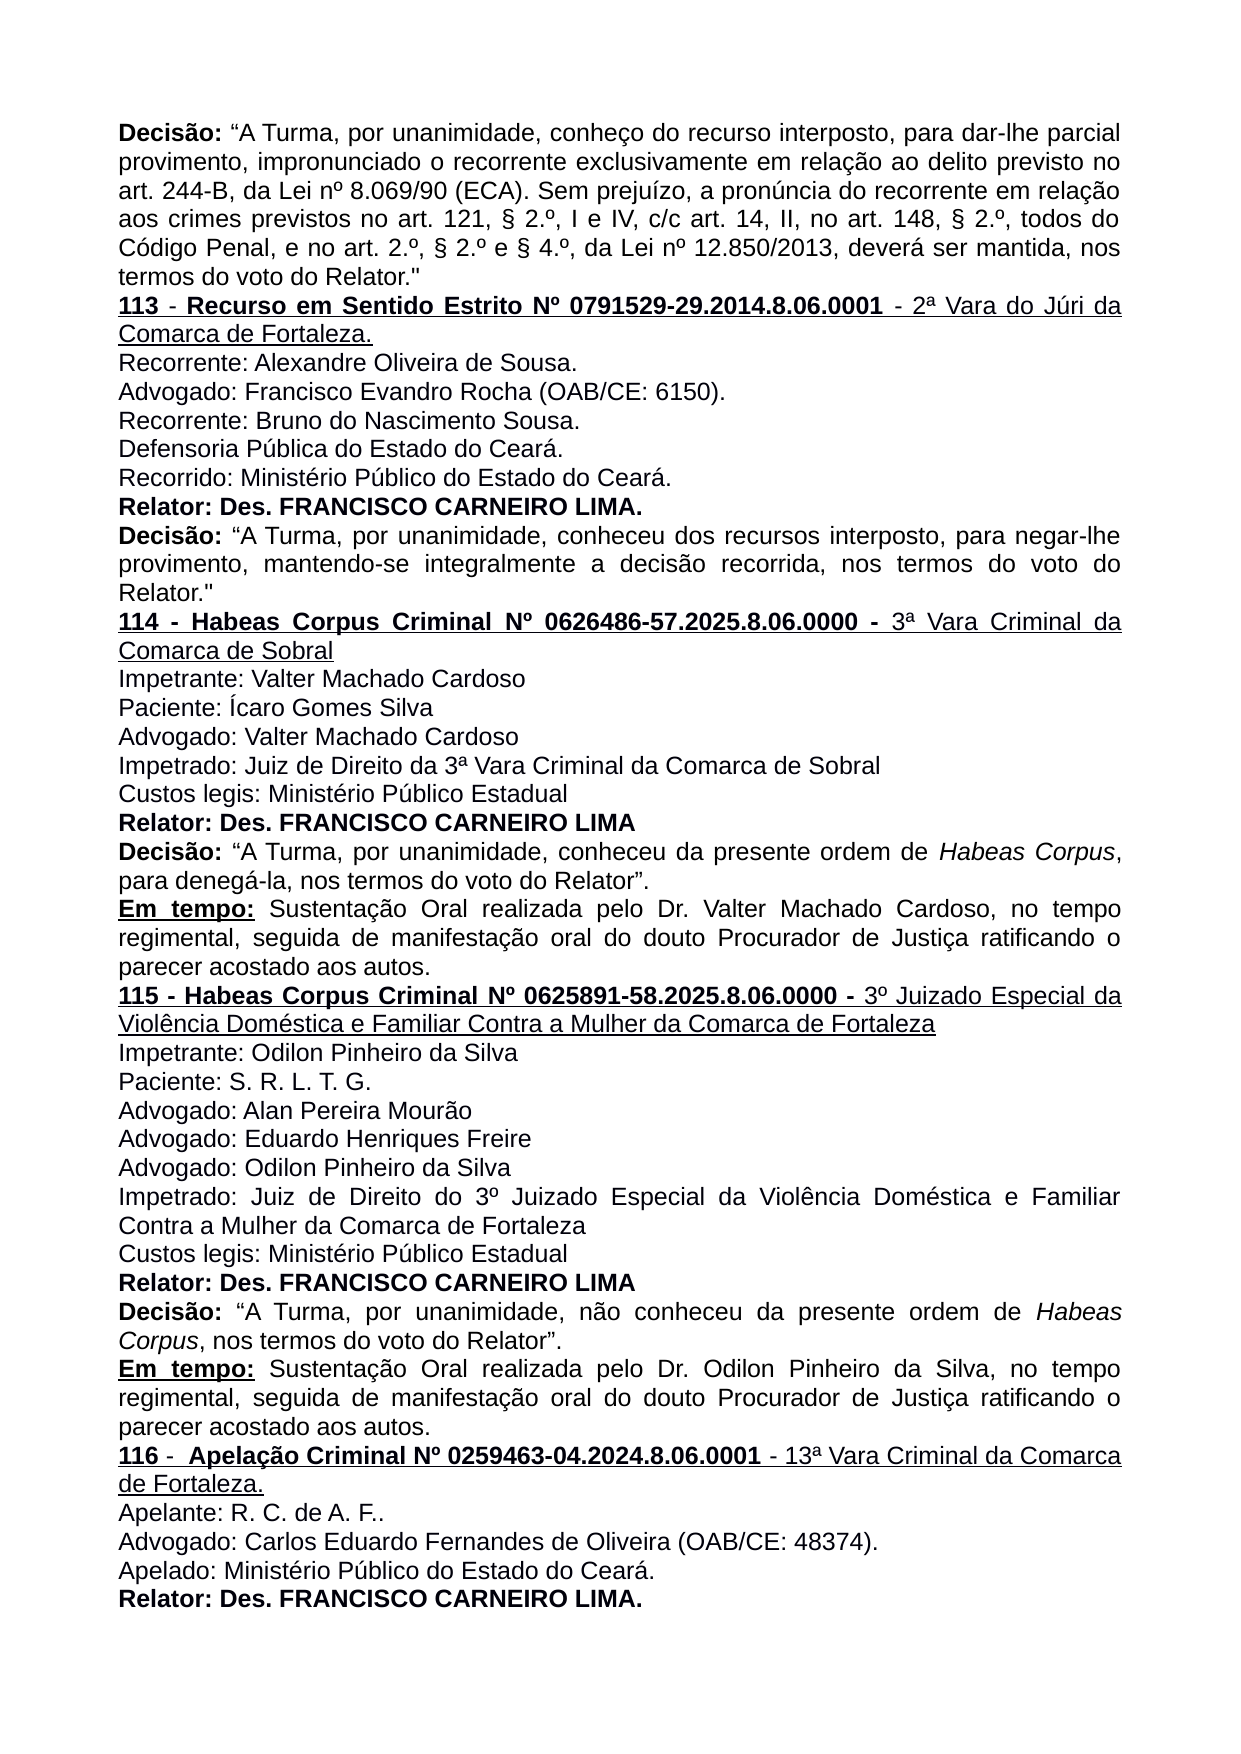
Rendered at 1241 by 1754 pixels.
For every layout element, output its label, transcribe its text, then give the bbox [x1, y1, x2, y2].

text Paciente: Ícaro Gomes Silva [118, 693, 1122, 722]
text Comarca de Sobral [118, 633, 1122, 664]
text Decisão: “A Turma, por unanimidade, conheço do recurso interposto, para dar-lhe parcial provimento, impronunciado o recorrente exclusivamente em relação ao delito previsto no art. 244-B, da Lei nº 8.069/90 (ECA). Sem prejuízo, a pronúncia do recorrente em relação aos crimes previstos no art. 121, § 2.º, I e IV, c/c art. 14, II, no art. 148, § 2.º, todos do Código Penal, e no art. 2.º, § 2.º e § 4.º, da Lei nº 12.850/2013, deverá ser mantida, nos termos do voto do Relator." [118, 118, 1122, 291]
text 114 - Habeas Corpus Criminal Nº 0626486-57.2025.8.06.0000 - 3ª Vara Criminal da [118, 607, 1122, 632]
text Custos legis: Ministério Público Estadual [118, 779, 1122, 808]
text Comarca de Fortaleza. [118, 317, 1122, 348]
text Em tempo: Sustentação Oral realizada pelo Dr. Odilon Pinheiro da Silva, no tempo regimental, seguida de manifestação oral do douto Procurador de Justiça ratificando o parecer acostado aos autos. [118, 1354, 1122, 1441]
text Advogado: Odilon Pinheiro da Silva [118, 1153, 1122, 1182]
text Advogado: Alan Pereira Mourão [118, 1096, 1122, 1124]
text Recorrido: Ministério Público do Estado do Ceará. [118, 463, 1122, 492]
text Violência Doméstica e Familiar Contra a Mulher da Comarca de Fortaleza [118, 1007, 1122, 1038]
text Custos legis: Ministério Público Estadual [118, 1239, 1122, 1268]
text Apelado: Ministério Público do Estado do Ceará. [118, 1556, 1122, 1584]
text Impetrado: Juiz de Direito da 3ª Vara Criminal da Comarca de Sobral [118, 751, 1122, 779]
text Advogado: Francisco Evandro Rocha (OAB/CE: 6150). [118, 377, 1122, 406]
text Advogado: Valter Machado Cardoso [118, 722, 1122, 751]
text Relator: Des. FRANCISCO CARNEIRO LIMA [118, 808, 1122, 837]
text Decisão: “A Turma, por unanimidade, conheceu dos recursos interposto, para negar-lhe provimento, mantendo-se integralmente a decisão recorrida, nos termos do voto do Relator." [118, 521, 1122, 607]
text de Fortaleza. [118, 1467, 1122, 1498]
text Em tempo: Sustentação Oral realizada pelo Dr. Valter Machado Cardoso, no tempo regimental, seguida de manifestação oral do douto Procurador de Justiça ratificando o parecer acostado aos autos. [118, 894, 1122, 981]
text Relator: Des. FRANCISCO CARNEIRO LIMA [118, 1268, 1122, 1297]
text Paciente: S. R. L. T. G. [118, 1067, 1122, 1096]
text Impetrante: Valter Machado Cardoso [118, 664, 1122, 693]
text 115 - Habeas Corpus Criminal Nº 0625891-58.2025.8.06.0000 - 3º Juizado Especial da [118, 981, 1122, 1006]
text Recorrente: Bruno do Nascimento Sousa. [118, 406, 1122, 434]
text Defensoria Pública do Estado do Ceará. [118, 434, 1122, 463]
text Advogado: Eduardo Henriques Freire [118, 1124, 1122, 1153]
text Decisão: “A Turma, por unanimidade, não conheceu da presente ordem de Habeas Corpus, nos termos do voto do Relator”. [118, 1297, 1122, 1354]
text Recorrente: Alexandre Oliveira de Sousa. [118, 348, 1122, 377]
text Apelante: R. C. de A. F.. [118, 1498, 1122, 1527]
text Relator: Des. FRANCISCO CARNEIRO LIMA. [118, 492, 1122, 521]
text 113 - Recurso em Sentido Estrito Nº 0791529-29.2014.8.06.0001 - 2ª Vara do Júri da [118, 291, 1122, 316]
text Relator: Des. FRANCISCO CARNEIRO LIMA. [118, 1584, 1122, 1613]
text 116 - Apelação Criminal Nº 0259463-04.2024.8.06.0001 - 13ª Vara Criminal da Comarca [118, 1441, 1122, 1466]
text Impetrante: Odilon Pinheiro da Silva [118, 1038, 1122, 1067]
text Advogado: Carlos Eduardo Fernandes de Oliveira (OAB/CE: 48374). [118, 1527, 1122, 1556]
text Impetrado: Juiz de Direito do 3º Juizado Especial da Violência Doméstica e Familiar Contra a Mulher da Comarca de Fortaleza [118, 1182, 1122, 1239]
text Decisão: “A Turma, por unanimidade, conheceu da presente ordem de Habeas Corpus, para denegá-la, nos termos do voto do Relator”. [118, 837, 1122, 894]
